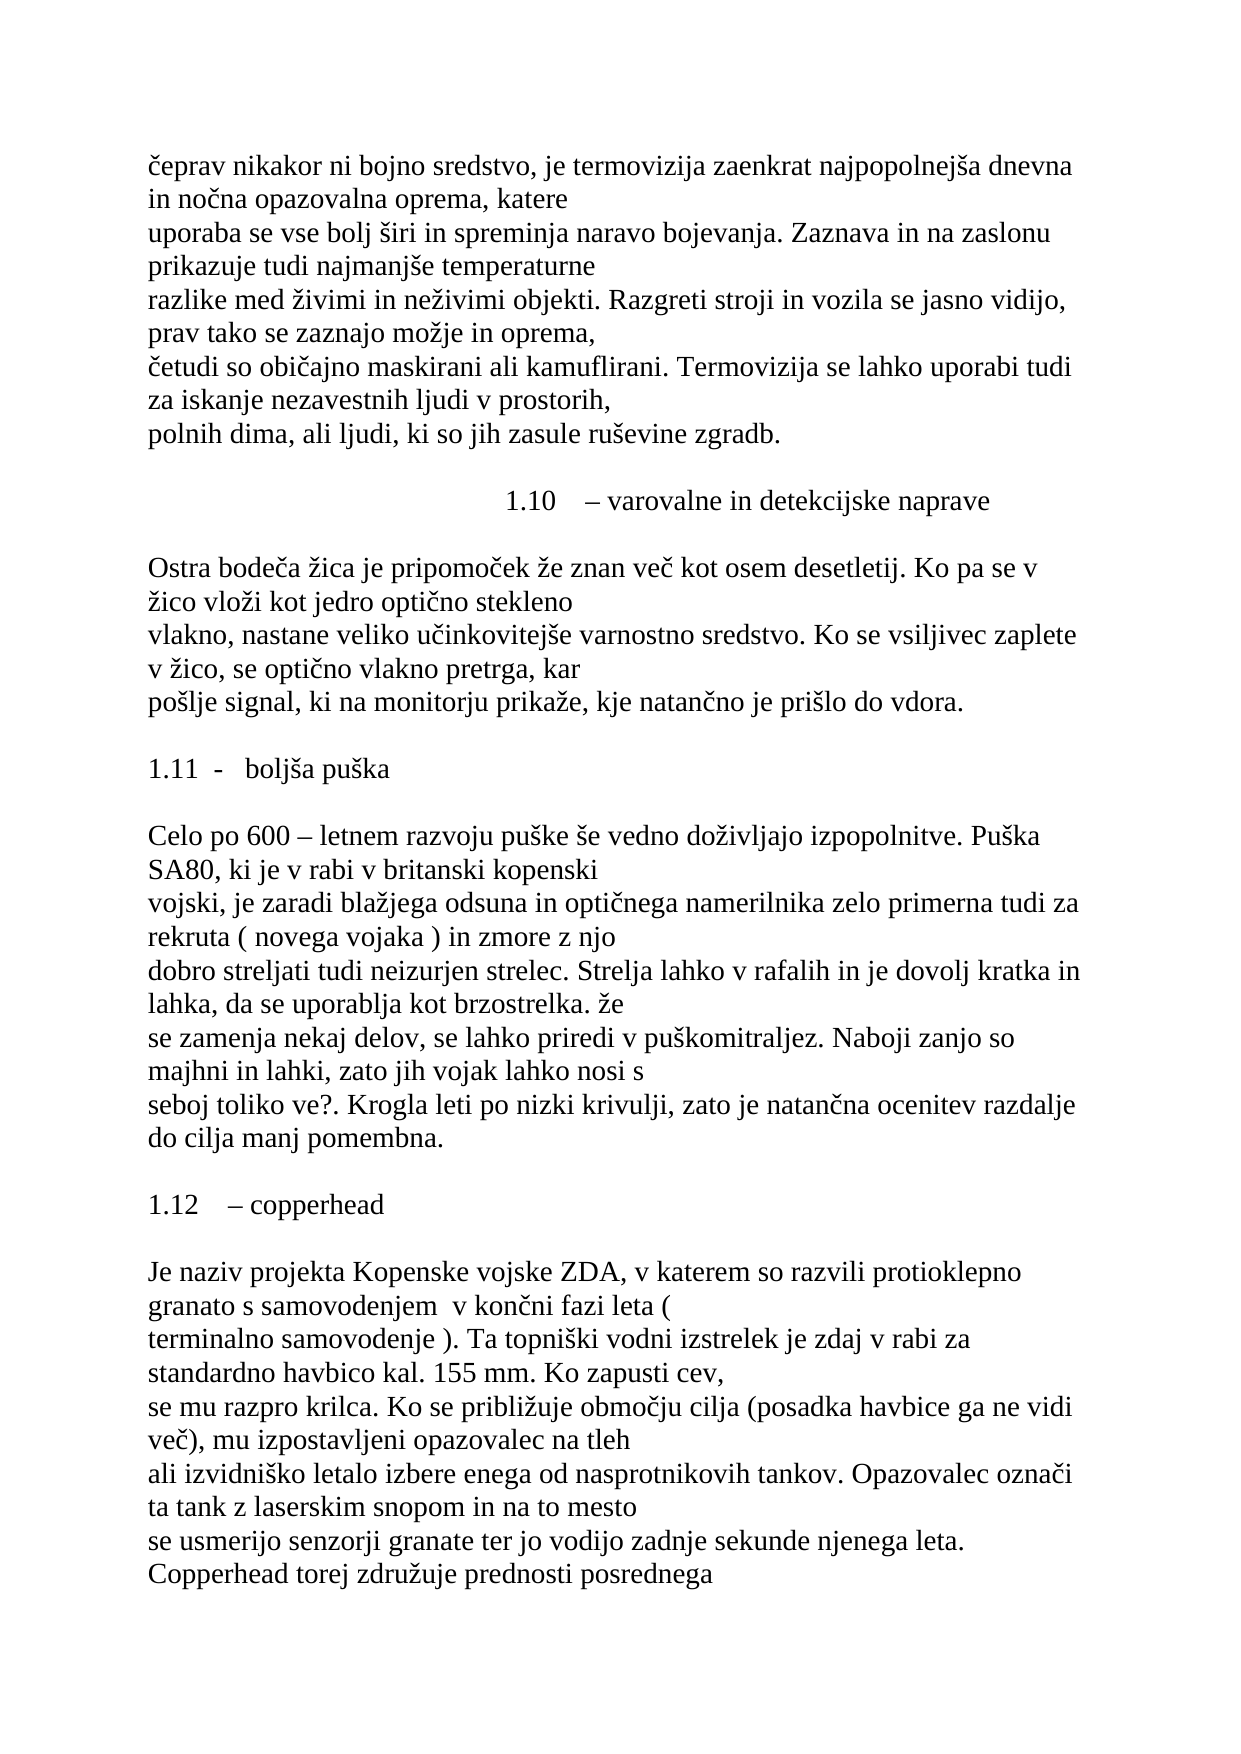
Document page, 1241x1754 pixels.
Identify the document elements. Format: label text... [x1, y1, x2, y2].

text se usmerijo senzorji granate ter jo vodijo zadnje sekunde njenega leta. Copperhead torej združuje prednosti posrednega [148, 1523, 1093, 1590]
text čeprav nikakor ni bojno sredstvo, je termovizija zaenkrat najpopolnejša dnevna in nočna opazovalna oprema, katere [148, 148, 1093, 215]
text uporaba se vse bolj širi in spreminja naravo bojevanja. Zaznava in na zaslonu prikazuje tudi najmanjše temperaturne [148, 215, 1093, 282]
text se zamenja nekaj delov, se lahko priredi v puškomitraljez. Naboji zanjo so majhni in lahki, zato jih vojak lahko nosi s [148, 1020, 1093, 1087]
text 1.11 - boljša puška [148, 751, 1093, 785]
text vojski, je zaradi blažjega odsuna in optičnega namerilnika zelo primerna tudi za rekruta ( novega vojaka ) in zmore z njo [148, 886, 1093, 953]
text polnih dima, ali ljudi, ki so jih zasule ruševine zgradb. [148, 416, 1093, 449]
text 1.10 – varovalne in detekcijske naprave [148, 483, 1093, 517]
text ali izvidniško letalo izbere enega od nasprotnikovih tankov. Opazovalec označi ta tank z laserskim snopom in na to mesto [148, 1456, 1093, 1523]
text terminalno samovodenje ). Ta topniški vodni izstrelek je zdaj v rabi za standardno havbico kal. 155 mm. Ko zapusti cev, [148, 1322, 1093, 1389]
text Celo po 600 – letnem razvoju puške še vedno doživljajo izpopolnitve. Puška SA80, ki je v rabi v britanski kopenski [148, 818, 1093, 886]
text seboj toliko ve?. Krogla leti po nizki krivulji, zato je natančna ocenitev razdalje do cilja manj pomembna. [148, 1087, 1093, 1154]
text Je naziv projekta Kopenske vojske ZDA, v katerem so razvili protioklepno granato s samovodenjem v končni fazi leta ( [148, 1254, 1093, 1322]
text Ostra bodeča žica je pripomoček že znan več kot osem desetletij. Ko pa se v žico vloži kot jedro optično stekleno [148, 550, 1093, 617]
text vlakno, nastane veliko učinkovitejše varnostno sredstvo. Ko se vsiljivec zaplete v žico, se optično vlakno pretrga, kar [148, 617, 1093, 684]
text dobro streljati tudi neizurjen strelec. Strelja lahko v rafalih in je dovolj kratka in lahka, da se uporablja kot brzostrelka. že [148, 953, 1093, 1020]
text razlike med živimi in neživimi objekti. Razgreti stroji in vozila se jasno vidijo, prav tako se zaznajo možje in oprema, [148, 282, 1093, 349]
text se mu razpro krilca. Ko se približuje območju cilja (posadka havbice ga ne vidi več), mu izpostavljeni opazovalec na tleh [148, 1389, 1093, 1456]
text četudi so običajno maskirani ali kamuflirani. Termovizija se lahko uporabi tudi za iskanje nezavestnih ljudi v prostorih, [148, 349, 1093, 416]
text pošlje signal, ki na monitorju prikaže, kje natančno je prišlo do vdora. [148, 684, 1093, 718]
text 1.12 – copperhead [148, 1187, 1093, 1221]
